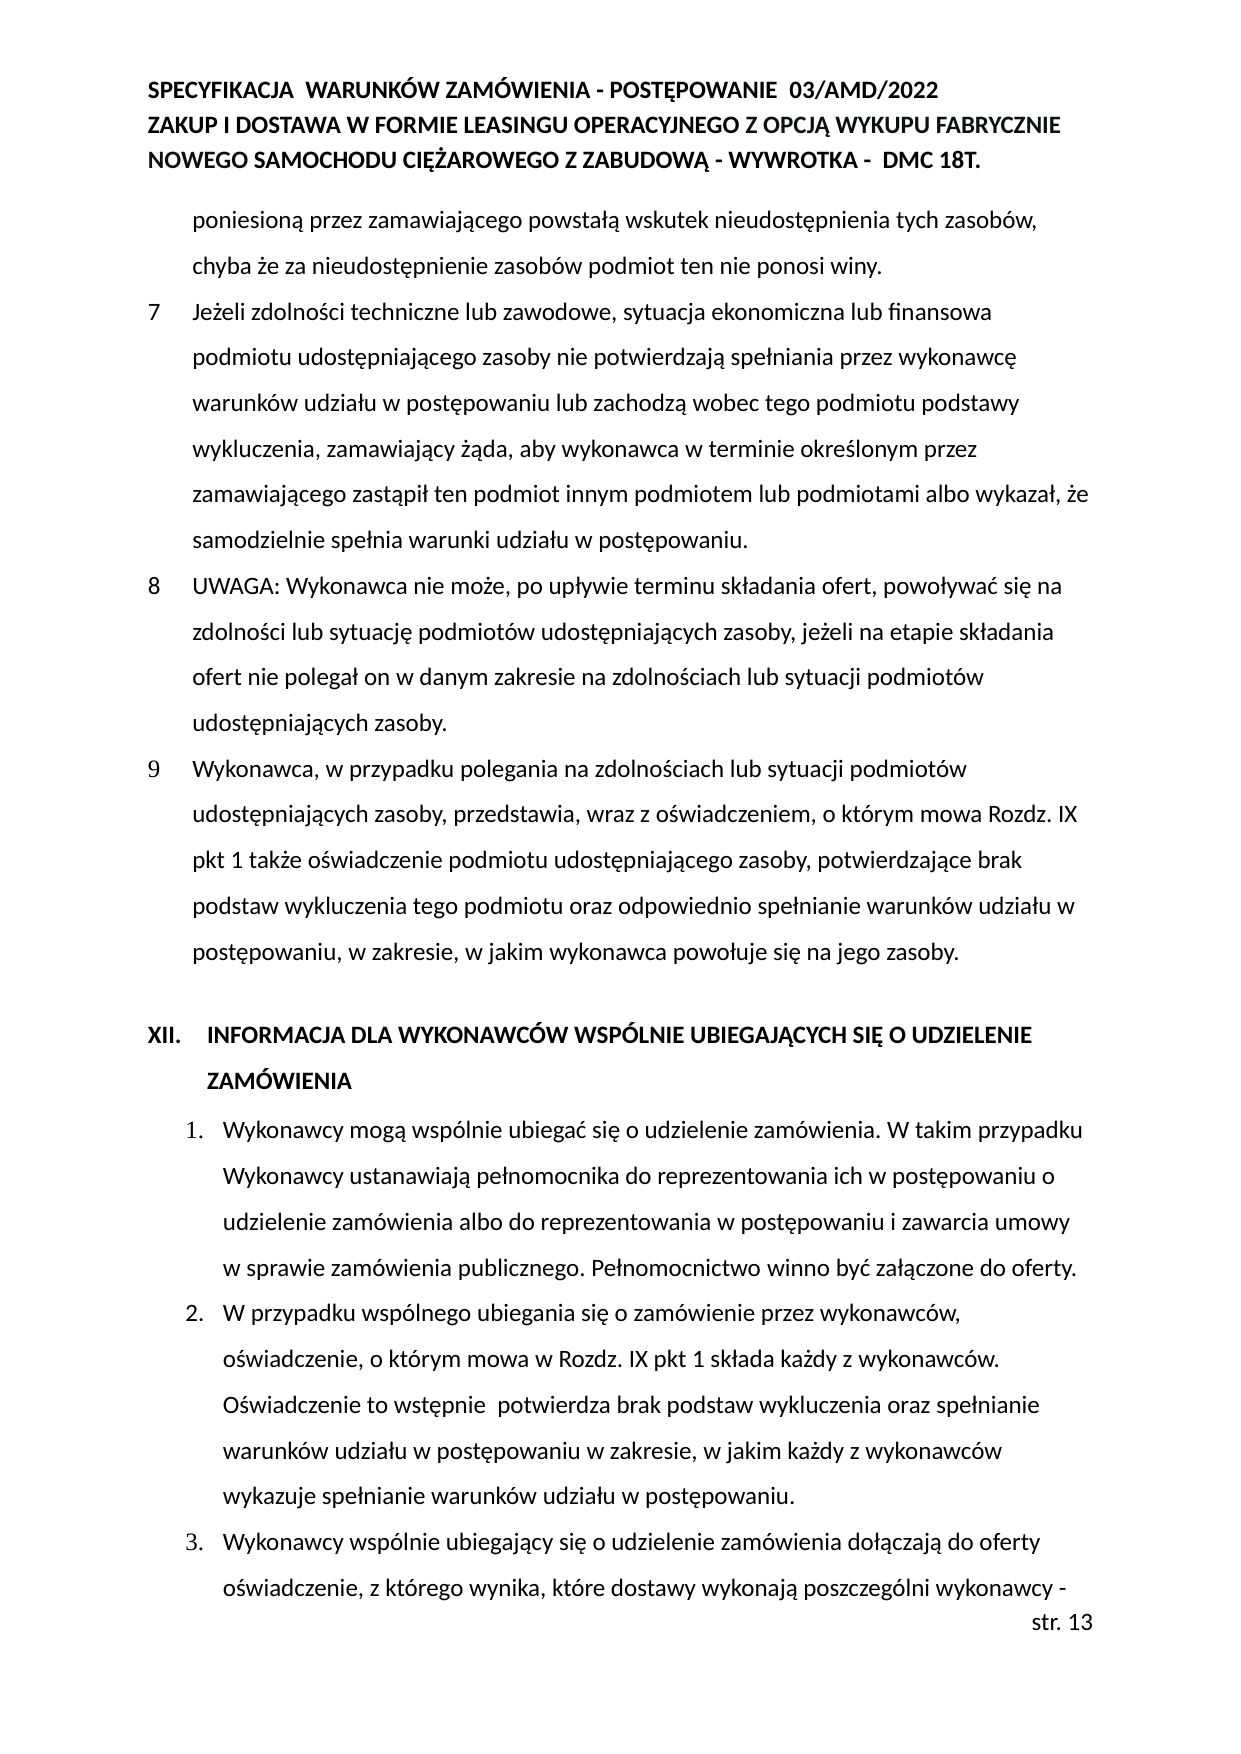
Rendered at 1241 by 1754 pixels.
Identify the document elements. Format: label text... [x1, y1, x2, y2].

text XII. INFORMACJA DLA WYKONAWCÓW WSPÓLNIE UBIEGAJĄCYCH SIĘ O UDZIELENIE ZAMÓWIENIA [148, 1019, 1093, 1095]
list Wykonawca, w przypadku polegania na zdolnościach lub sytuacji podmiotów udostępniających zasoby, przedstawia, wraz z oświadczeniem, o którym mowa Rozdz. IX pkt 1 także oświadczenie podmiotu udostępniającego zasoby, potwierdzające brak podstaw wykluczenia tego podmiotu oraz odpowiednio spełnianie warunków udziału w postępowaniu, w zakresie, w jakim wykonawca powołuje się na jego zasoby. [148, 753, 1093, 966]
list Jeżeli zdolności techniczne lub zawodowe, sytuacja ekonomiczna lub finansowa podmiotu udostępniającego zasoby nie potwierdzają spełniania przez wykonawcę warunków udziału w postępowaniu lub zachodzą wobec tego podmiotu podstawy wykluczenia, zamawiający żąda, aby wykonawca w terminie określonym przez zamawiającego zastąpił ten podmiot innym podmiotem lub podmiotami albo wykazał, że samodzielnie spełnia warunki udziału w postępowaniu. [148, 296, 1093, 555]
list poniesioną przez zamawiającego powstałą wskutek nieudostępnienia tych zasobów, chyba że za nieudostępnienie zasobów podmiot ten nie ponosi winy. [148, 204, 1093, 280]
list Wykonawcy wspólnie ubiegający się o udzielenie zamówienia dołączają do oferty oświadczenie, z którego wynika, które dostawy wykonają poszczególni wykonawcy [185, 1526, 1093, 1602]
list Wykonawcy mogą wspólnie ubiegać się o udzielenie zamówienia. W takim przypadku Wykonawcy ustanawiają pełnomocnika do reprezentowania ich w postępowaniu o udzielenie zamówienia albo do reprezentowania w postępowaniu i zawarcia umowy w sprawie zamówienia publicznego. Pełnomocnictwo winno być załączone do oferty. [185, 1115, 1093, 1282]
list UWAGA: Wykonawca nie może, po upływie terminu składania ofert, powoływać się na zdolności lub sytuację podmiotów udostępniających zasoby, jeżeli na etapie składania ofert nie polegał on w danym zakresie na zdolnościach lub sytuacji podmiotów udostępniających zasoby. [148, 570, 1093, 738]
list W przypadku wspólnego ubiegania się o zamówienie przez wykonawców, oświadczenie, o którym mowa w Rozdz. IX pkt 1 składa każdy z wykonawców. Oświadczenie to wstępnie potwierdza brak podstaw wykluczenia oraz spełnianie warunków udziału w postępowaniu w zakresie, w jakim każdy z wykonawców wykazuje spełnianie warunków udziału w postępowaniu. [185, 1298, 1093, 1511]
